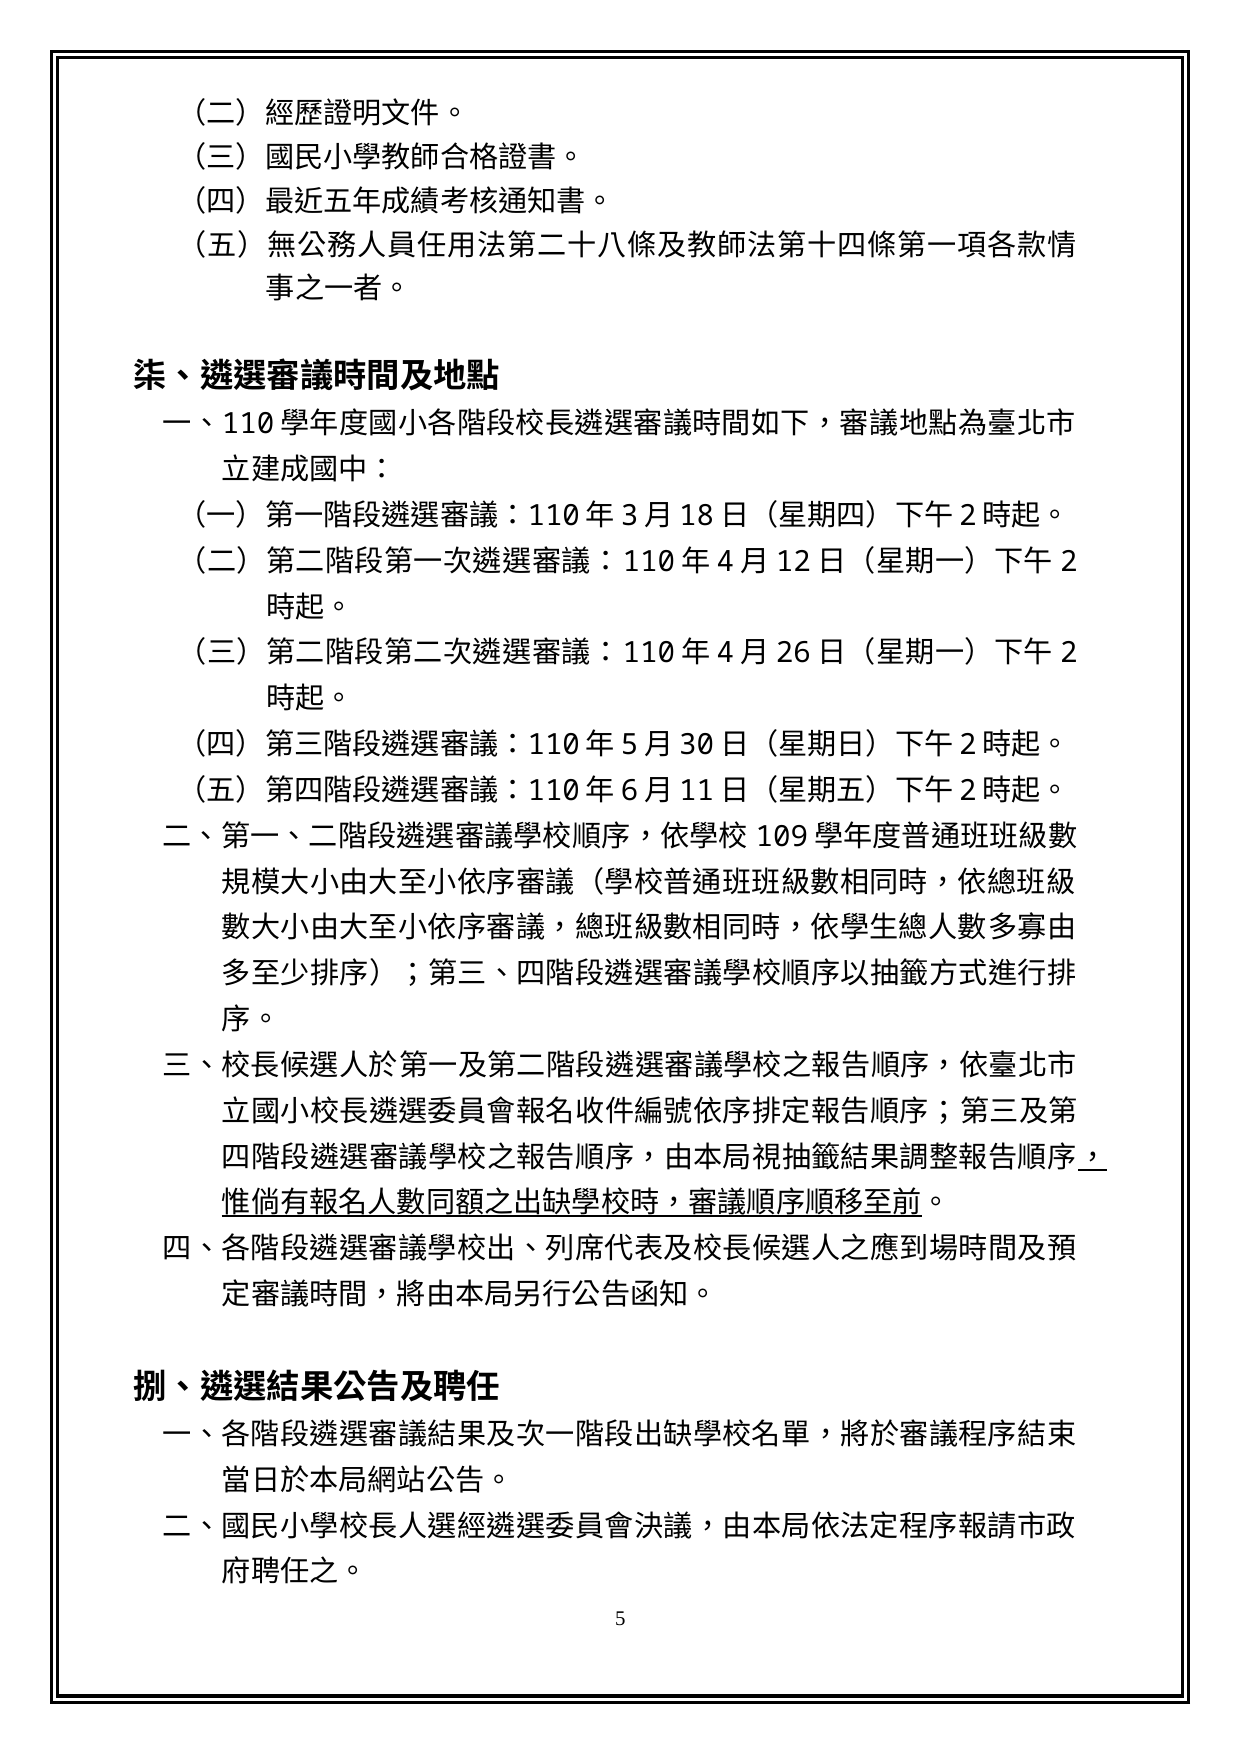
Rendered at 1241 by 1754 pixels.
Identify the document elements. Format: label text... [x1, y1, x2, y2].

text （一）第一階段遴選審議：110年3月18日（星期四）下午2時起。 [177, 489, 1078, 534]
text 二、國民小學校長人選經遴選委員會決議，由本局依法定程序報請市政府聘任之。 [162, 1499, 1078, 1591]
text （三）第二階段第二次遴選審議：110年4月26日（星期一）下午2時起。 [177, 626, 1078, 718]
text 四、各階段遴選審議學校出、列席代表及校長候選人之應到場時間及預定審議時間，將由本局另行公告函知。 [162, 1222, 1078, 1314]
text 三、校長候選人於第一及第二階段遴選審議學校之報告順序，依臺北市立國小校長遴選委員會報名收件編號依序排定報告順序；第三及第四階段遴選審議學校之報告順序，由本局視抽籤結果調整報告順序，惟倘有報名人數同額之出缺學校時，審議順序順移至前。 [162, 1039, 1078, 1222]
text 一、各階段遴選審議結果及次一階段出缺學校名單，將於審議程序結束當日於本局網站公告。 [162, 1408, 1078, 1499]
text （四）第三階段遴選審議：110年5月30日（星期日）下午2時起。 [177, 718, 1078, 764]
text （四）最近五年成績考核通知書。 [177, 176, 1078, 220]
text 柒、遴選審議時間及地點 [133, 351, 1078, 397]
text （三）國民小學教師合格證書。 [177, 132, 1078, 176]
text 一、110學年度國小各階段校長遴選審議時間如下，審議地點為臺北市立建成國中： [162, 397, 1078, 489]
text （五）第四階段遴選審議：110年6月11日（星期五）下午2時起。 [177, 764, 1078, 809]
text （二）經歷證明文件。 [177, 89, 1078, 132]
text 二、第一、二階段遴選審議學校順序，依學校109學年度普通班班級數規模大小由大至小依序審議（學校普通班班級數相同時，依總班級數大小由大至小依序審議，總班級數相同時，依學生總人數多寡由多至少排序）；第三、四階段遴選審議學校順序以抽籤方式進行排序。 [162, 809, 1078, 1039]
text （五）無公務人員任用法第二十八條及教師法第十四條第一項各款情事之一者。 [177, 220, 1078, 307]
text 捌、遴選結果公告及聘任 [133, 1359, 1078, 1408]
text （二）第二階段第一次遴選審議：110年4月12日（星期一）下午2時起。 [177, 534, 1078, 626]
